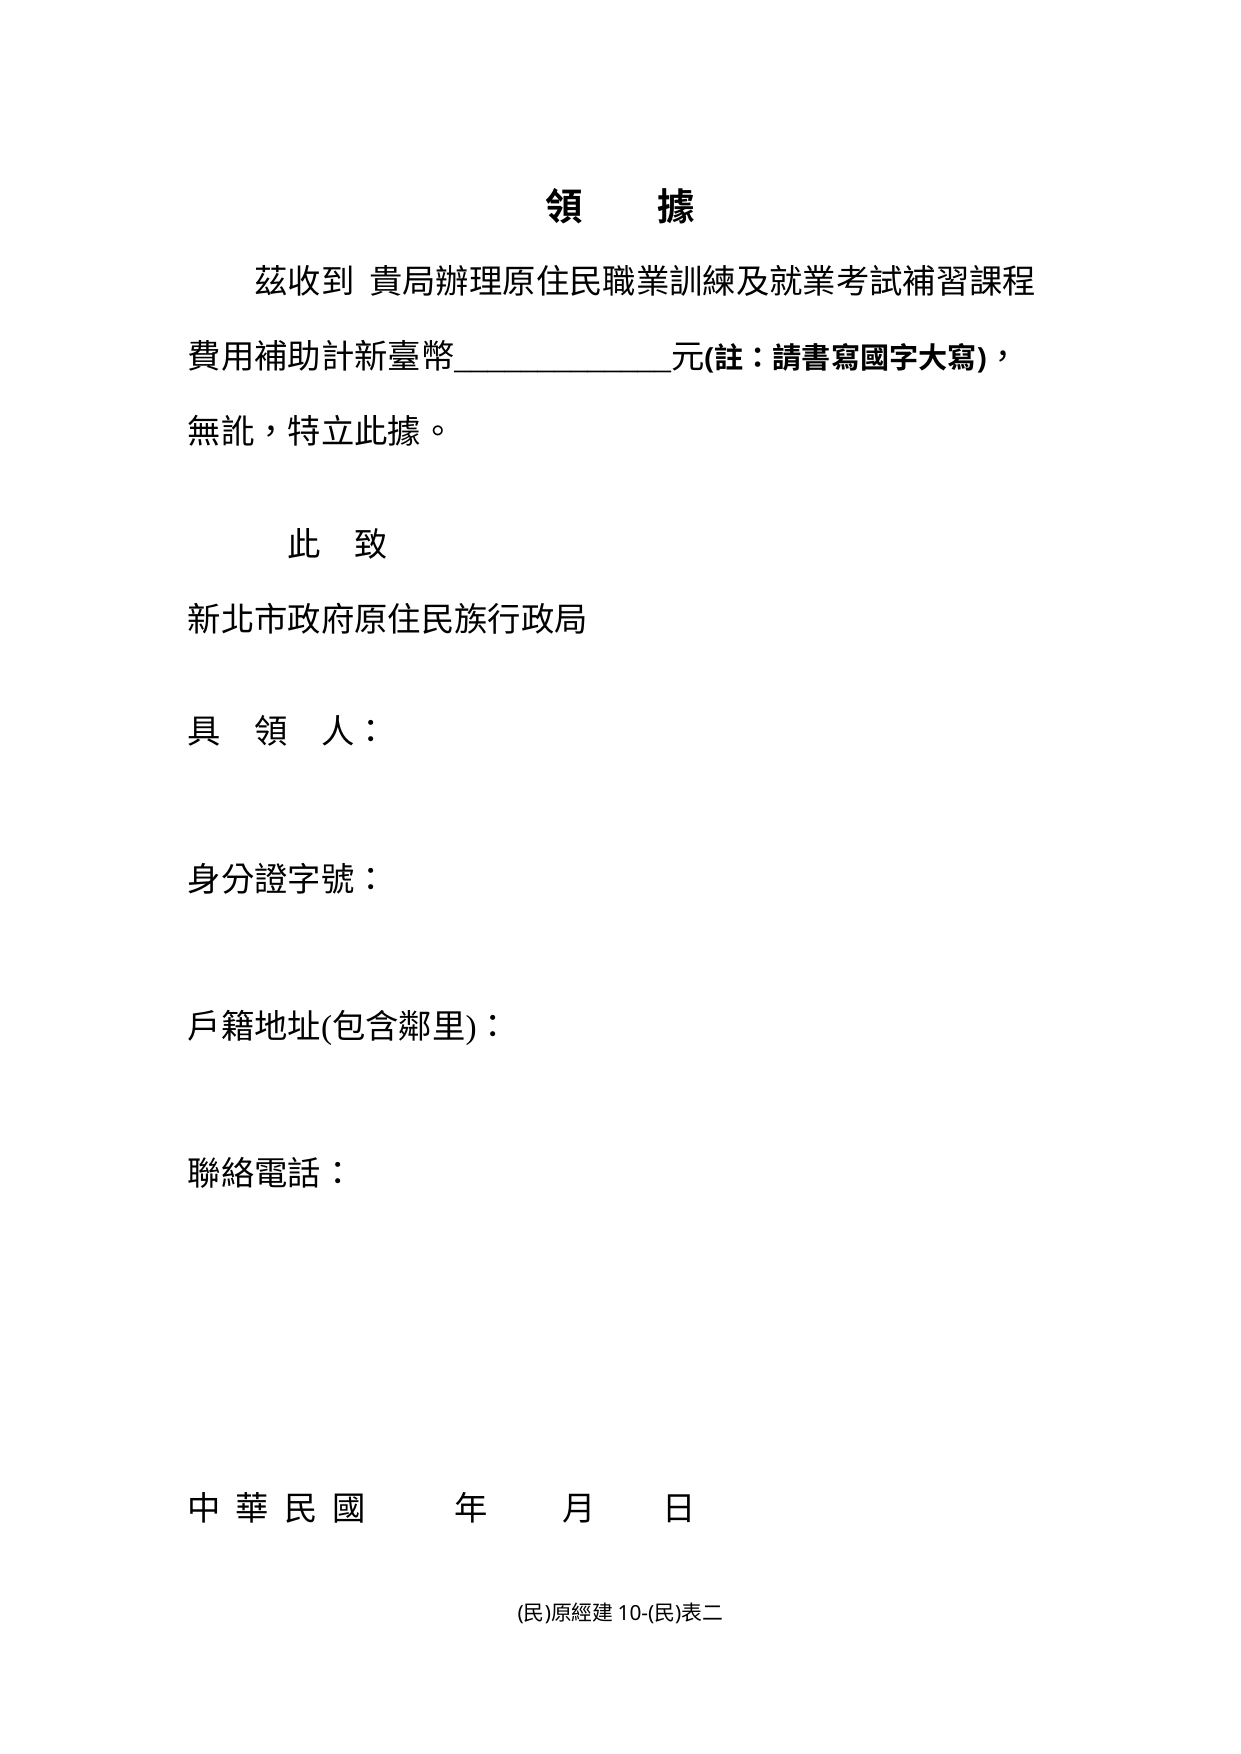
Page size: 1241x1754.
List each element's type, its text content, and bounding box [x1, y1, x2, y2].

text 茲收到 貴局辦理原住民職業訓練及就業考試補習課程費用補助計新臺幣_____________元(註：請書寫國字大寫)，無訛，特立此據。 [187, 236, 1053, 461]
text 此 致 [187, 498, 1053, 573]
text 具 領 人： [187, 686, 1053, 761]
text 中 華 民 國 年 月 日 [187, 1462, 1053, 1537]
text 新北市政府原住民族行政局 [187, 573, 1053, 648]
text 戶籍地址(包含鄰里)： [187, 980, 1053, 1055]
text 聯絡電話： [187, 1127, 1053, 1202]
text 領 據 [187, 161, 1053, 236]
text 身分證字號： [187, 833, 1053, 908]
